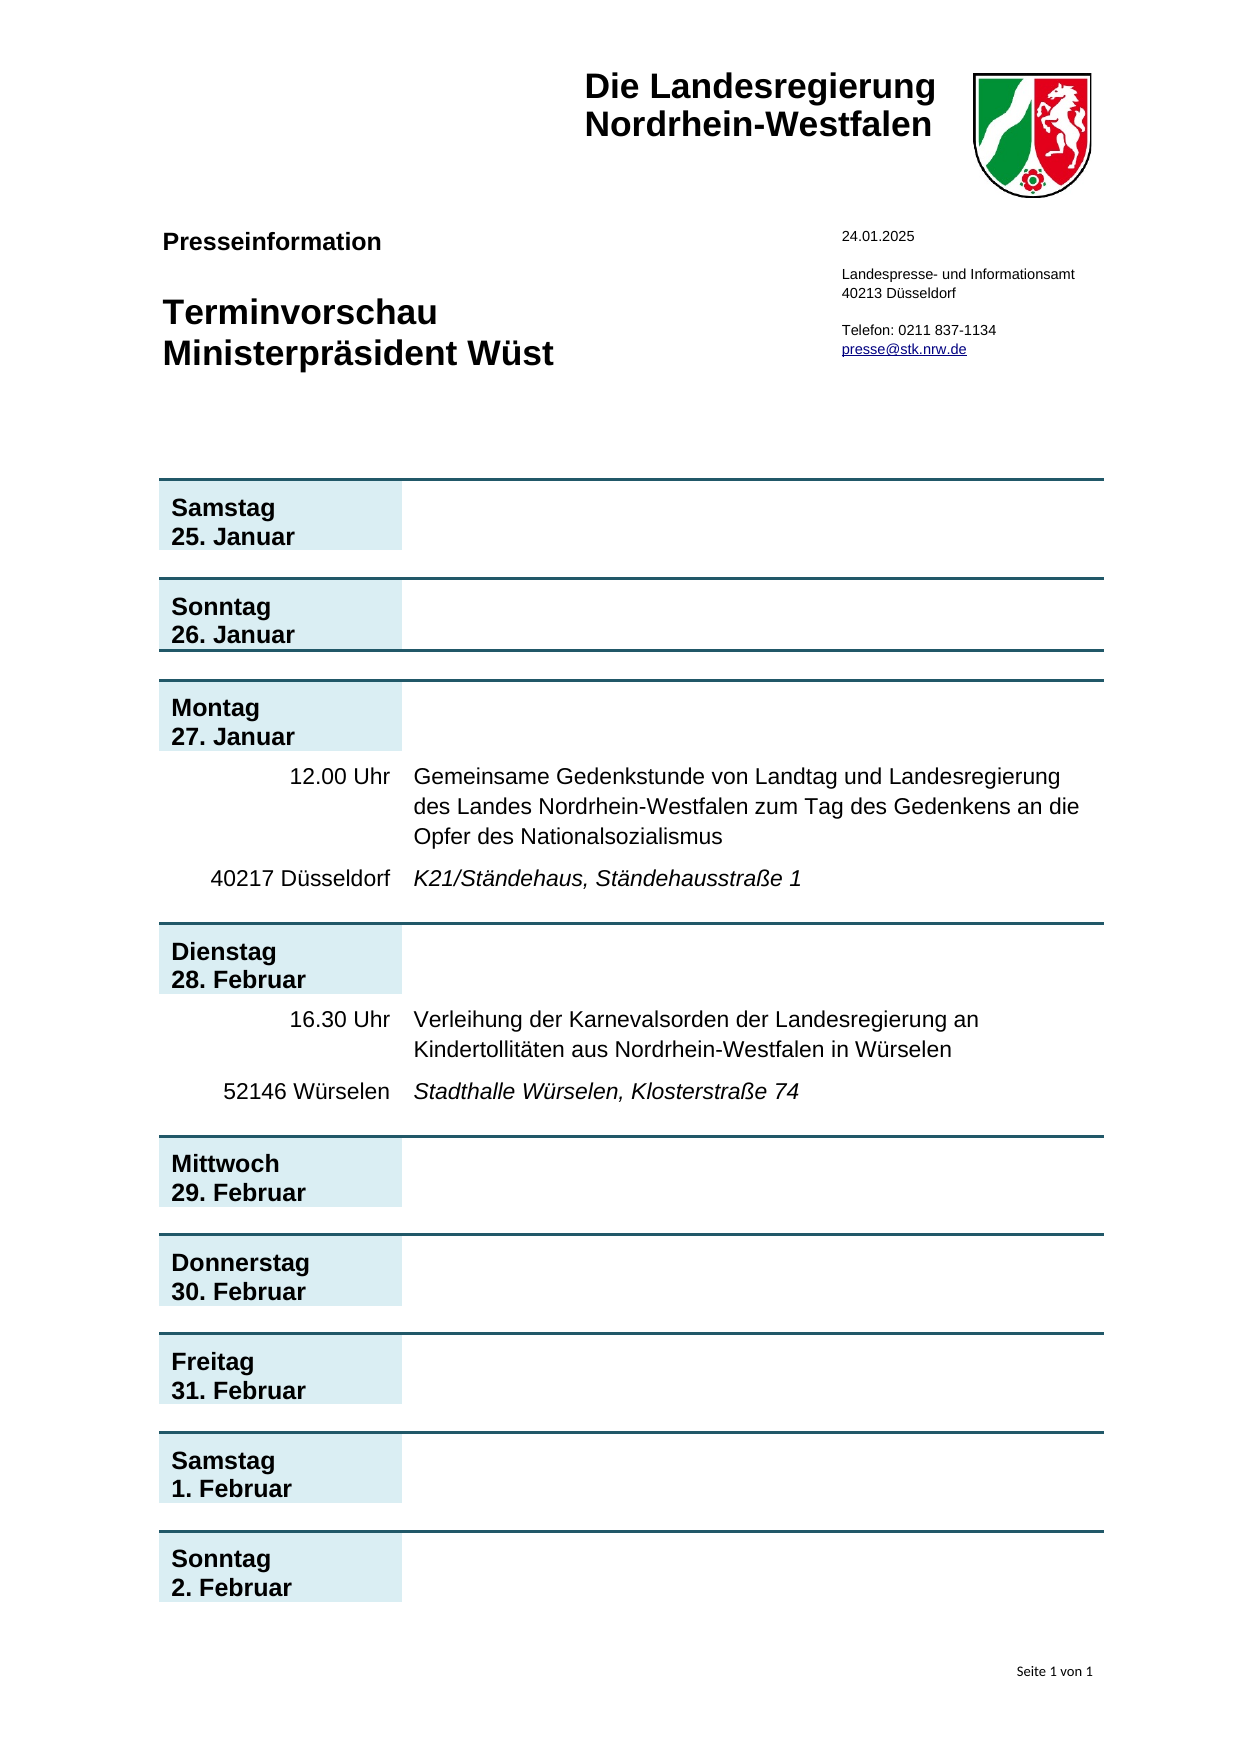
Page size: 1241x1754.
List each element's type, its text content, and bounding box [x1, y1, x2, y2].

table_cell 40217 Düsseldorf [159, 853, 402, 895]
table_header Dienstag 28. Februar [159, 925, 402, 994]
text Die Landesregierung Nordrhein-Westfalen [584, 68, 943, 143]
table_cell 12.00 Uhr [159, 751, 402, 853]
table_cell 52146 Würselen [159, 1066, 402, 1108]
table_header [402, 1434, 1104, 1503]
table_header Mittwoch 29. Februar [159, 1138, 402, 1207]
table_cell 16.30 Uhr [159, 994, 402, 1066]
table_cell Gemeinsame Gedenkstunde von Landtag und Landesregierung des Landes Nordrhein-Westfalen zum Tag des Gedenkens an die Opfer des Nationalsozialismus [402, 751, 1104, 853]
table_cell K21/Ständehaus, Ständehausstraße 1 [402, 853, 1104, 895]
table_header [402, 580, 1104, 649]
table_header Presseinformation Terminvorschau Ministerpräsident Wüst [163, 227, 842, 372]
table_header Sonntag 2. Februar [159, 1533, 402, 1602]
table_header Montag 27. Januar [159, 682, 402, 751]
table_header [402, 682, 1104, 751]
table_cell Verleihung der Karnevalsorden der Landesregierung an Kindertollitäten aus Nordrhein-Westfalen in Würselen [402, 994, 1104, 1066]
table_header 24.01.2025 Landespresse- und Informationsamt 40213 Düsseldorf Telefon: 0211 837-1134 presse@stk.nrw.de [842, 227, 1093, 372]
table_header [402, 1335, 1104, 1404]
table_header [402, 925, 1104, 994]
table_header Donnerstag 30. Februar [159, 1236, 402, 1306]
table_header [402, 1533, 1104, 1602]
table_header Samstag 25. Januar [159, 481, 402, 550]
table_header [402, 1236, 1104, 1306]
table_cell Stadthalle Würselen, Klosterstraße 74 [402, 1066, 1104, 1108]
table_header Sonntag 26. Januar [159, 580, 402, 649]
table_header Freitag 31. Februar [159, 1335, 402, 1404]
table_header [402, 1138, 1104, 1207]
table_header Samstag 1. Februar [159, 1434, 402, 1503]
table_header [402, 481, 1104, 550]
